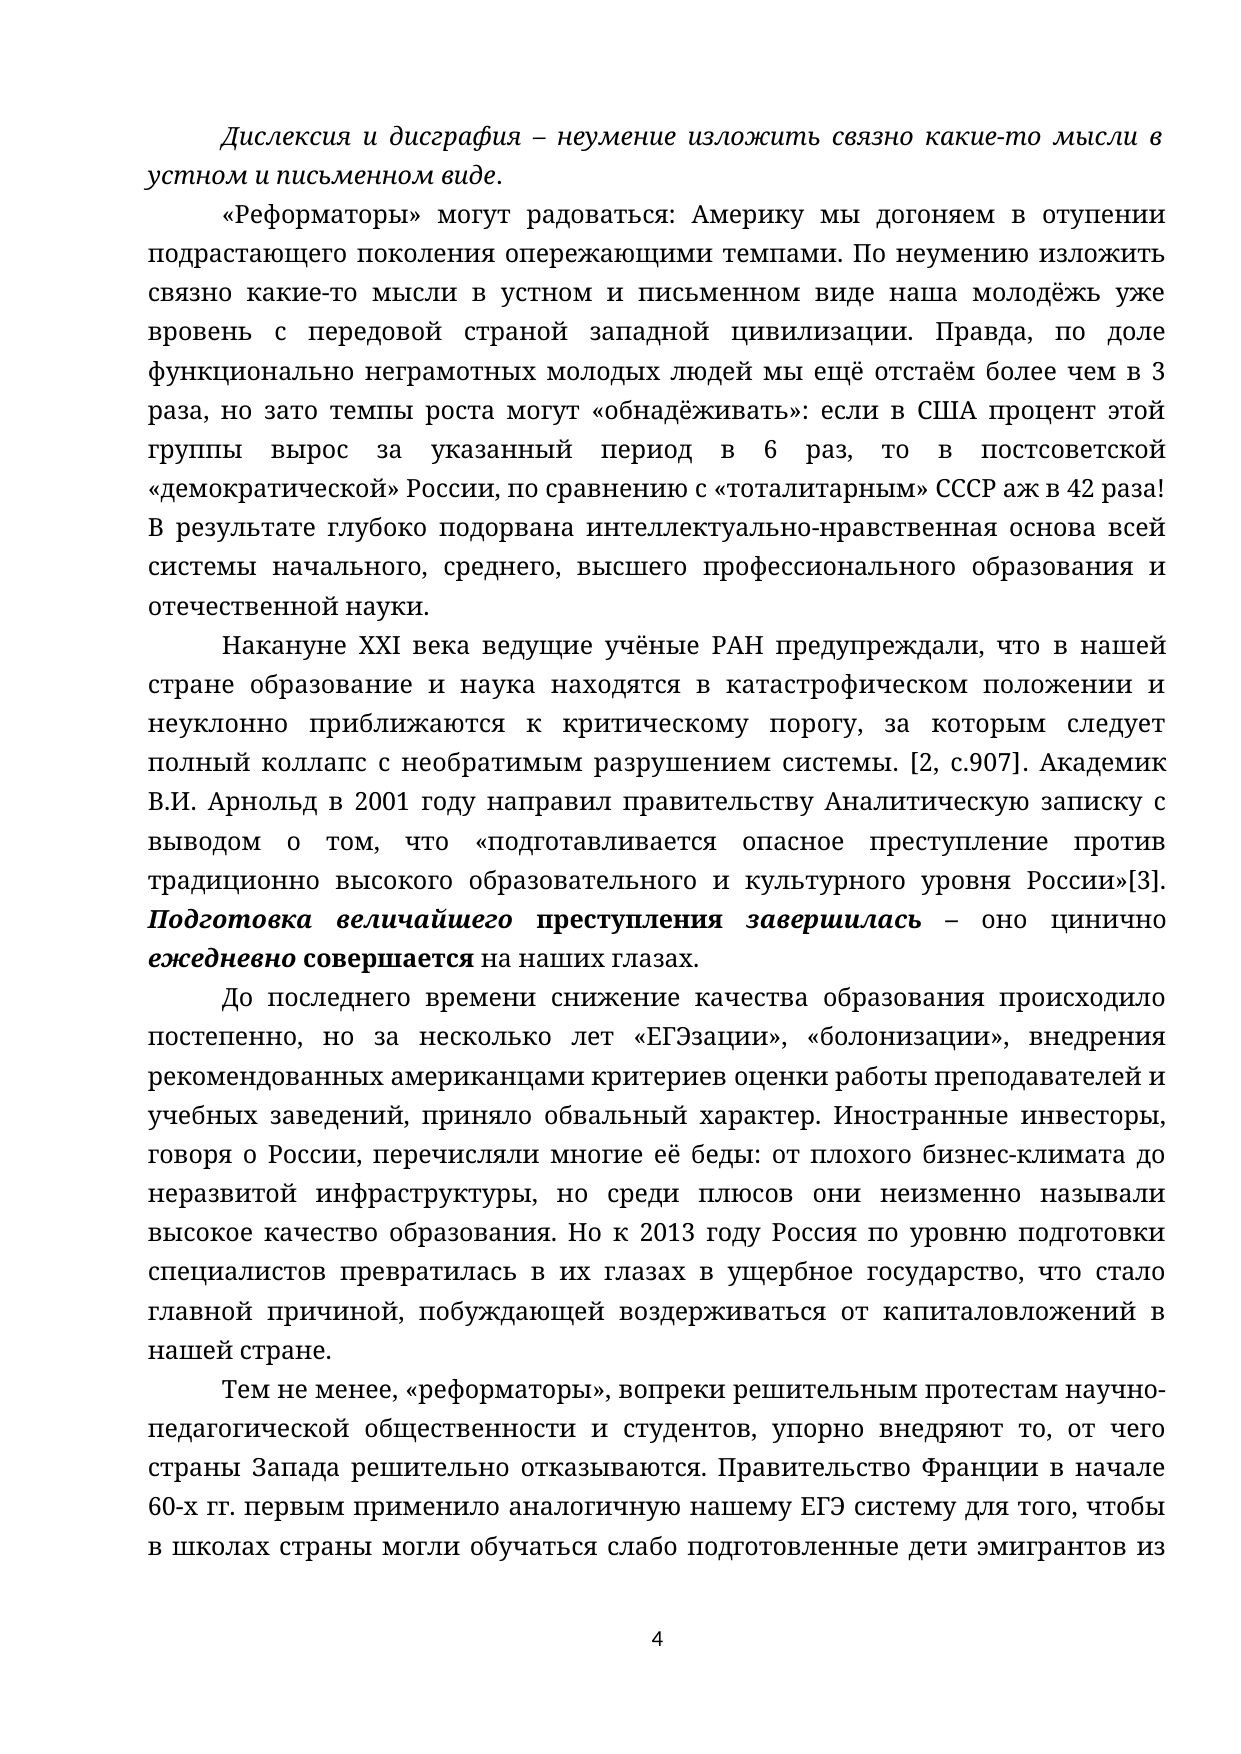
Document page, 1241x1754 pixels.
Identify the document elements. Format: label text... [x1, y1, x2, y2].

text Тем не менее, «реформаторы», вопреки решительным протестам научно-педагогической общественности и студентов, упорно внедряют то, от чего страны Запада решительно отказываются. Правительство Франции в начале 60-х гг. первым применило аналогичную нашему ЕГЭ систему для того, чтобы в школах страны могли обучаться слабо подготовленные дети эмигрантов из [148, 1371, 1167, 1562]
text Дислексия и дисграфия – неумение изложить связно какие-то мысли в устном и письменном виде. [148, 118, 1167, 191]
text Накануне XXI века ведущие учёные РАН предупреждали, что в нашей стране образование и наука находятся в катастрофическом положении и неуклонно приближаются к критическому порогу, за которым следует полный коллапс с необратимым разрушением системы. [2, с.907]. Академик В.И. Арнольд в 2001 году направил правительству Аналитическую записку с выводом о том, что «подготавливается опасное преступление против традиционно высокого образовательного и культурного уровня России»[3]. Подготовка величайшего преступления завершилась – оно цинично ежедневно совершается на наших глазах. [148, 627, 1167, 975]
text «Реформаторы» могут радоваться: Америку мы догоняем в отупении подрастающего поколения опережающими темпами. По неумению изложить связно какие-то мысли в устном и письменном виде наша молодёжь уже вровень с передовой страной западной цивилизации. Правда, по доле функционально неграмотных молодых людей мы ещё отстаём более чем в 3 раза, но зато темпы роста могут «обнадёживать»: если в США процент этой группы вырос за указанный период в 6 раз, то в постсоветской «демократической» России, по сравнению с «тоталитарным» СССР аж в 42 раза! В результате глубоко подорвана интеллектуально-нравственная основа всей системы начального, среднего, высшего профессионального образования и отечественной науки. [148, 196, 1167, 622]
text До последнего времени снижение качества образования происходило постепенно, но за несколько лет «ЕГЭзации», «болонизации», внедрения рекомендованных американцами критериев оценки работы преподавателей и учебных заведений, приняло обвальный характер. Иностранные инвесторы, говоря о России, перечисляли многие её беды: от плохого бизнес-климата до неразвитой инфраструктуры, но среди плюсов они неизменно называли высокое качество образования. Но к 2013 году Россия по уровню подготовки специалистов превратилась в их глазах в ущербное государство, что стало главной причиной, побуждающей воздерживаться от капиталовложений в нашей стране. [148, 980, 1167, 1366]
